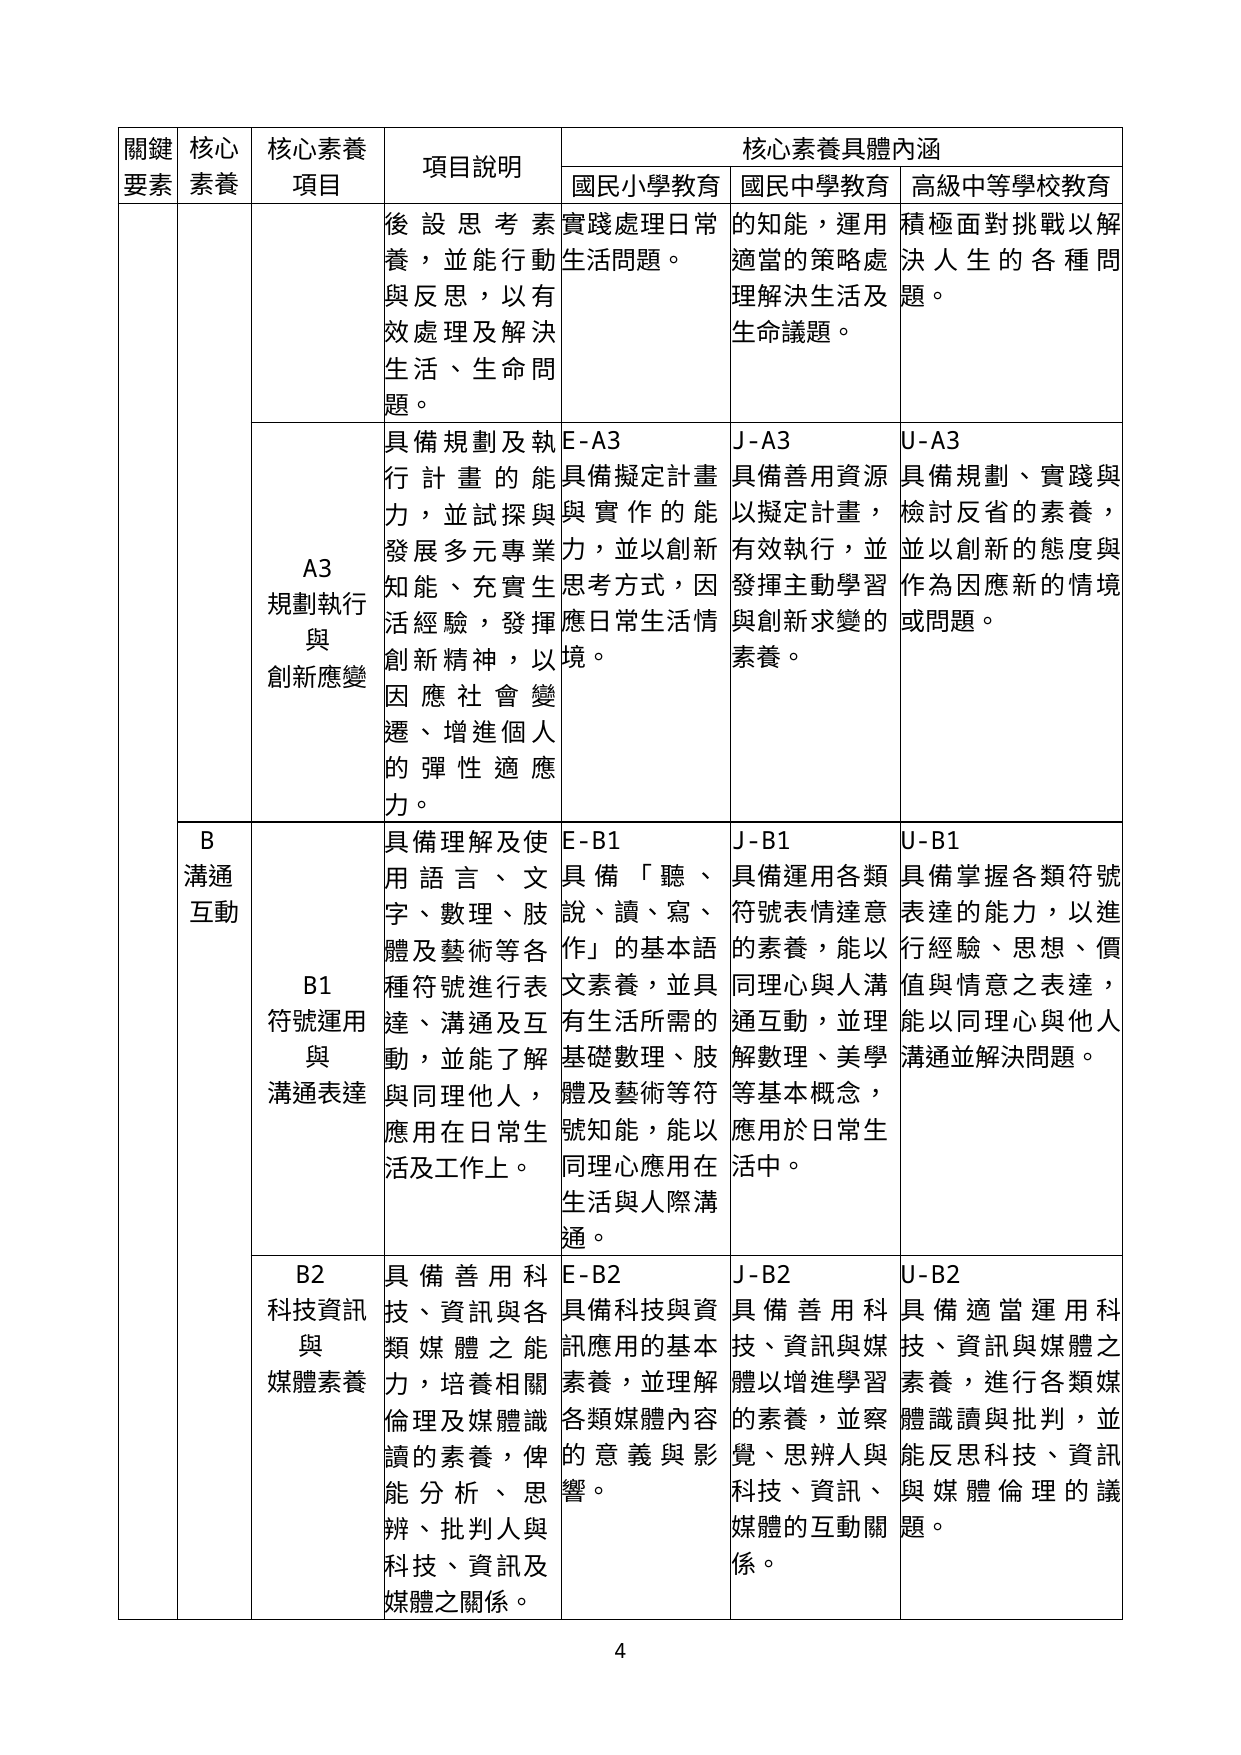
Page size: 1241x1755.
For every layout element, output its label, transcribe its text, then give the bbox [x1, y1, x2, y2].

table_cell 的知能，運用適當的策略處理解決生活及生命議題。 [731, 204, 900, 422]
table_cell E-B2 具備科技與資訊應用的基本素養，並理解各類媒體內容的意義與影響。 [562, 1256, 730, 1619]
table_cell J-A3 具備善用資源以擬定計畫，有效執行，並發揮主動學習與創新求變的素養。 [731, 423, 900, 821]
table_cell U-B2 具備適當運用科技、資訊與媒體之素養，進行各類媒體識讀與批判，並能反思科技、資訊與媒體倫理的議題。 [901, 1256, 1122, 1619]
table_cell 具備規劃及執行計畫的能力，並試探與發展多元專業知能、充實生活經驗，發揮創新精神，以因應社會變遷、增進個人的彈性適應力。 [385, 423, 561, 821]
table_cell 具備善用科技、資訊與各類媒體之能力，培養相關倫理及媒體識讀的素養，俾能分析、思辨、批判人與科技、資訊及媒體之關係。 [385, 1256, 561, 1619]
table_header 核心素養具體內涵 [562, 128, 1122, 166]
table_header 核心素養 項目 [252, 128, 384, 203]
table_cell 積極面對挑戰以解決人生的各種問題。 [901, 204, 1122, 422]
table_cell 高級中等學校教育 [901, 167, 1122, 203]
table_cell A3 規劃執行 與 創新應變 [252, 423, 384, 821]
table_cell [252, 204, 384, 422]
table_cell [119, 204, 177, 1619]
table_cell U-B1 具備掌握各類符號表達的能力，以進行經驗、思想、價值與情意之表達，能以同理心與他人溝通並解決問題。 [901, 823, 1122, 1255]
table_cell J-B1 具備運用各類符號表情達意的素養，能以同理心與人溝通互動，並理解數理、美學等基本概念，應用於日常生活中。 [731, 823, 900, 1255]
table_cell 具備理解及使用語言、文字、數理、肢體及藝術等各種符號進行表達、溝通及互動，並能了解與同理他人，應用在日常生活及工作上。 [385, 823, 561, 1255]
table_header 關鍵要素 [119, 128, 177, 203]
table_cell U-A3 具備規劃、實踐與檢討反省的素養，並以創新的態度與作為因應新的情境或問題。 [901, 423, 1122, 821]
table_header 核心素養面向 [178, 128, 251, 203]
table_cell B1 符號運用 與 溝通表達 [252, 823, 384, 1255]
table_cell 國民中學教育 [731, 167, 900, 203]
table_header 項目說明 [385, 128, 561, 203]
table_cell 實踐處理日常生活問題。 [562, 204, 730, 422]
table_cell E-B1 具備「聽、說、讀、寫、作」的基本語文素養，並具有生活所需的基礎數理、肢體及藝術等符號知能，能以同理心應用在生活與人際溝通。 [562, 823, 730, 1255]
table_cell 國民小學教育 [562, 167, 730, 203]
table_cell B2 科技資訊 與 媒體素養 [252, 1256, 384, 1619]
table_cell 後設思考素養，並能行動與反思，以有效處理及解決生活、生命問題。 [385, 204, 561, 422]
table_cell E-A3 具備擬定計畫與實作的能力，並以創新思考方式，因應日常生活情境。 [562, 423, 730, 821]
table_cell J-B2 具備善用科技、資訊與媒體以增進學習的素養，並察覺、思辨人與科技、資訊、媒體的互動關係。 [731, 1256, 900, 1619]
table_cell A 自主 行動 [178, 204, 251, 821]
table_cell B 溝通 互動 [178, 823, 251, 1619]
